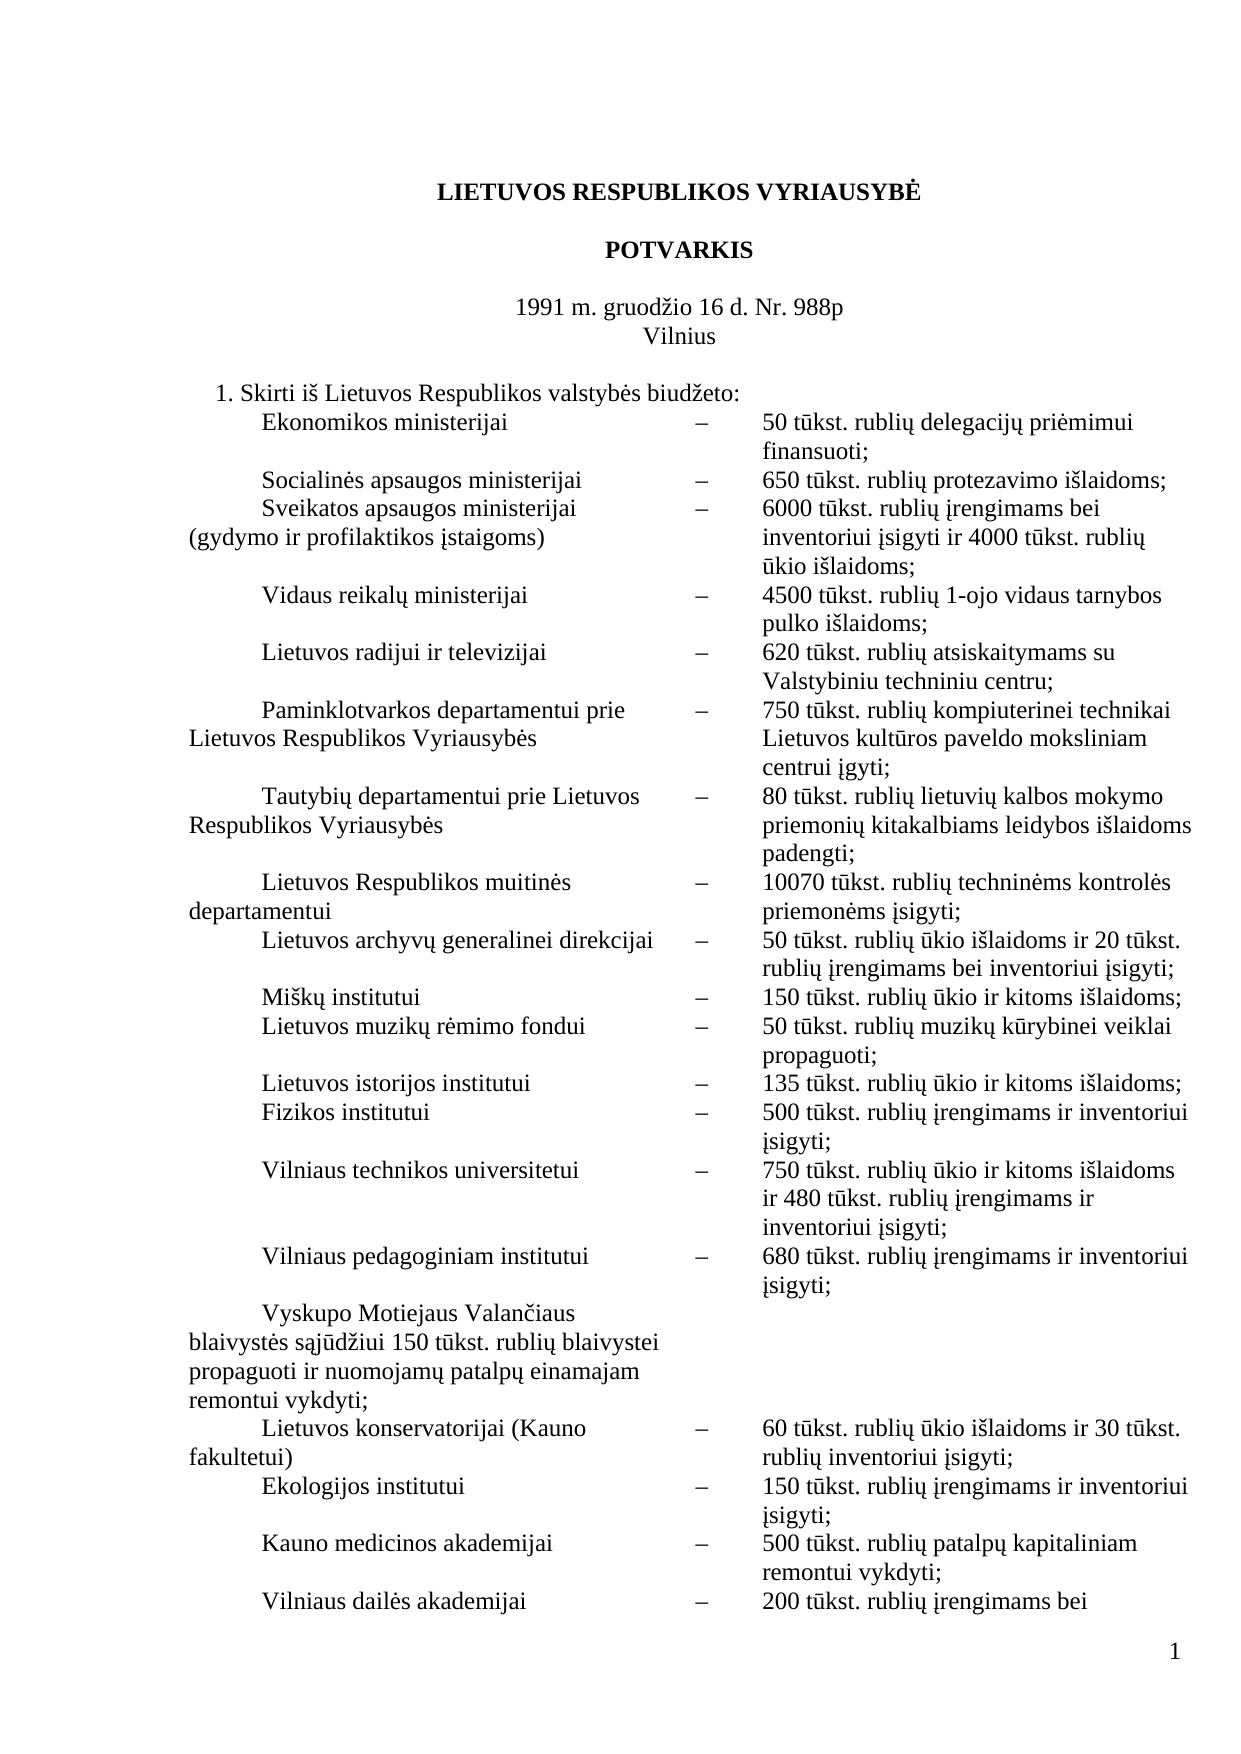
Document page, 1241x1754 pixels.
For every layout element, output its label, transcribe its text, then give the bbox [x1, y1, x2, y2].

text Vilnius [177, 321, 1181, 350]
table_header Ekonomikos ministerijai [177, 407, 678, 465]
table_cell – [678, 1069, 751, 1097]
table_cell Ekologijos institutui [177, 1471, 678, 1528]
table_cell Vilniaus pedagoginiam institutui [177, 1241, 678, 1298]
table_cell – [678, 637, 751, 695]
table_cell – [678, 1155, 751, 1241]
table_cell – [678, 695, 751, 781]
table_cell – [678, 925, 751, 982]
table_cell – [678, 494, 751, 580]
table_cell – [678, 1241, 751, 1298]
table_cell – [678, 1586, 751, 1615]
table_cell 80 tūkst. rublių lietuvių kalbos mokymo priemonių kitakalbiams leidybos išlaidoms padengti; [751, 781, 1204, 867]
text LIETUVOS RESPUBLIKOS VYRIAUSYBĖ [177, 177, 1181, 206]
table_cell Lietuvos istorijos institutui [177, 1069, 678, 1097]
table_cell – [678, 1529, 751, 1586]
table_header – [678, 407, 751, 465]
table_cell Lietuvos konservatorijai (Kauno fakultetui) [177, 1414, 678, 1471]
table_cell Vidaus reikalų ministerijai [177, 580, 678, 637]
table_cell Sveikatos apsaugos ministerijai (gydymo ir profilaktikos įstaigoms) [177, 494, 678, 580]
table_cell – [678, 867, 751, 925]
table_cell 4500 tūkst. rublių 1-ojo vidaus tarnybos pulko išlaidoms; [751, 580, 1204, 637]
table_cell 200 tūkst. rublių įrengimams bei [751, 1586, 1204, 1615]
table_cell – [678, 1011, 751, 1068]
table_cell Lietuvos radijui ir televizijai [177, 637, 678, 695]
table_cell 500 tūkst. rublių patalpų kapitaliniam remontui vykdyti; [751, 1529, 1204, 1586]
table_cell Lietuvos Respublikos muitinės departamentui [177, 867, 678, 925]
table_cell 150 tūkst. rublių įrengimams ir inventoriui įsigyti; [751, 1471, 1204, 1528]
table_cell Vyskupo Motiejaus Valančiaus blaivystės sąjūdžiui 150 tūkst. rublių blaivystei propaguoti ir nuomojamų patalpų einamajam remontui vykdyti; [177, 1299, 678, 1413]
table_cell 50 tūkst. rublių muzikų kūrybinei veiklai propaguoti; [751, 1011, 1204, 1068]
table_cell Vilniaus dailės akademijai [177, 1586, 678, 1615]
table_cell 680 tūkst. rublių įrengimams ir inventoriui įsigyti; [751, 1241, 1204, 1298]
table_cell 620 tūkst. rublių atsiskaitymams su Valstybiniu techniniu centru; [751, 637, 1204, 695]
table_cell Kauno medicinos akademijai [177, 1529, 678, 1586]
text 1. Skirti iš Lietuvos Respublikos valstybės biudžeto: [177, 378, 1181, 407]
table_cell 60 tūkst. rublių ūkio išlaidoms ir 30 tūkst. rublių inventoriui įsigyti; [751, 1414, 1204, 1471]
text 1991 m. gruodžio 16 d. Nr. 988p [177, 292, 1181, 321]
table_cell 650 tūkst. rublių protezavimo išlaidoms; [751, 465, 1204, 493]
table_cell 50 tūkst. rublių ūkio išlaidoms ir 20 tūkst. rublių įrengimams bei inventoriui įsigyti; [751, 925, 1204, 982]
table_cell 6000 tūkst. rublių įrengimams bei inventoriui įsigyti ir 4000 tūkst. rublių ūkio išlaidoms; [751, 494, 1204, 580]
table_cell – [678, 982, 751, 1011]
table_cell Vilniaus technikos universitetui [177, 1155, 678, 1241]
table_cell [678, 1299, 751, 1413]
table_cell 10070 tūkst. rublių techninėms kontrolės priemonėms įsigyti; [751, 867, 1204, 925]
table_header 50 tūkst. rublių delegacijų priėmimui finansuoti; [751, 407, 1204, 465]
table_cell Fizikos institutui [177, 1097, 678, 1155]
table_cell – [678, 580, 751, 637]
table_cell 150 tūkst. rublių ūkio ir kitoms išlaidoms; [751, 982, 1204, 1011]
table_cell [751, 1299, 1204, 1413]
table_cell 750 tūkst. rublių ūkio ir kitoms išlaidoms ir 480 tūkst. rublių įrengimams ir inventoriui įsigyti; [751, 1155, 1204, 1241]
table_cell – [678, 1097, 751, 1155]
table_cell 500 tūkst. rublių įrengimams ir inventoriui įsigyti; [751, 1097, 1204, 1155]
table_cell – [678, 1414, 751, 1471]
table_cell Socialinės apsaugos ministerijai [177, 465, 678, 493]
text POTVARKIS [177, 235, 1181, 263]
table_cell Lietuvos archyvų generalinei direkcijai [177, 925, 678, 982]
table_cell – [678, 781, 751, 867]
table_cell 750 tūkst. rublių kompiuterinei technikai Lietuvos kultūros paveldo moksliniam centrui įgyti; [751, 695, 1204, 781]
table_cell Tautybių departamentui prie Lietuvos Respublikos Vyriausybės [177, 781, 678, 867]
table_cell 135 tūkst. rublių ūkio ir kitoms išlaidoms; [751, 1069, 1204, 1097]
table_cell Paminklotvarkos departamentui prie Lietuvos Respublikos Vyriausybės [177, 695, 678, 781]
table_cell Miškų institutui [177, 982, 678, 1011]
table_cell Lietuvos muzikų rėmimo fondui [177, 1011, 678, 1068]
table_cell – [678, 465, 751, 493]
table_cell – [678, 1471, 751, 1528]
